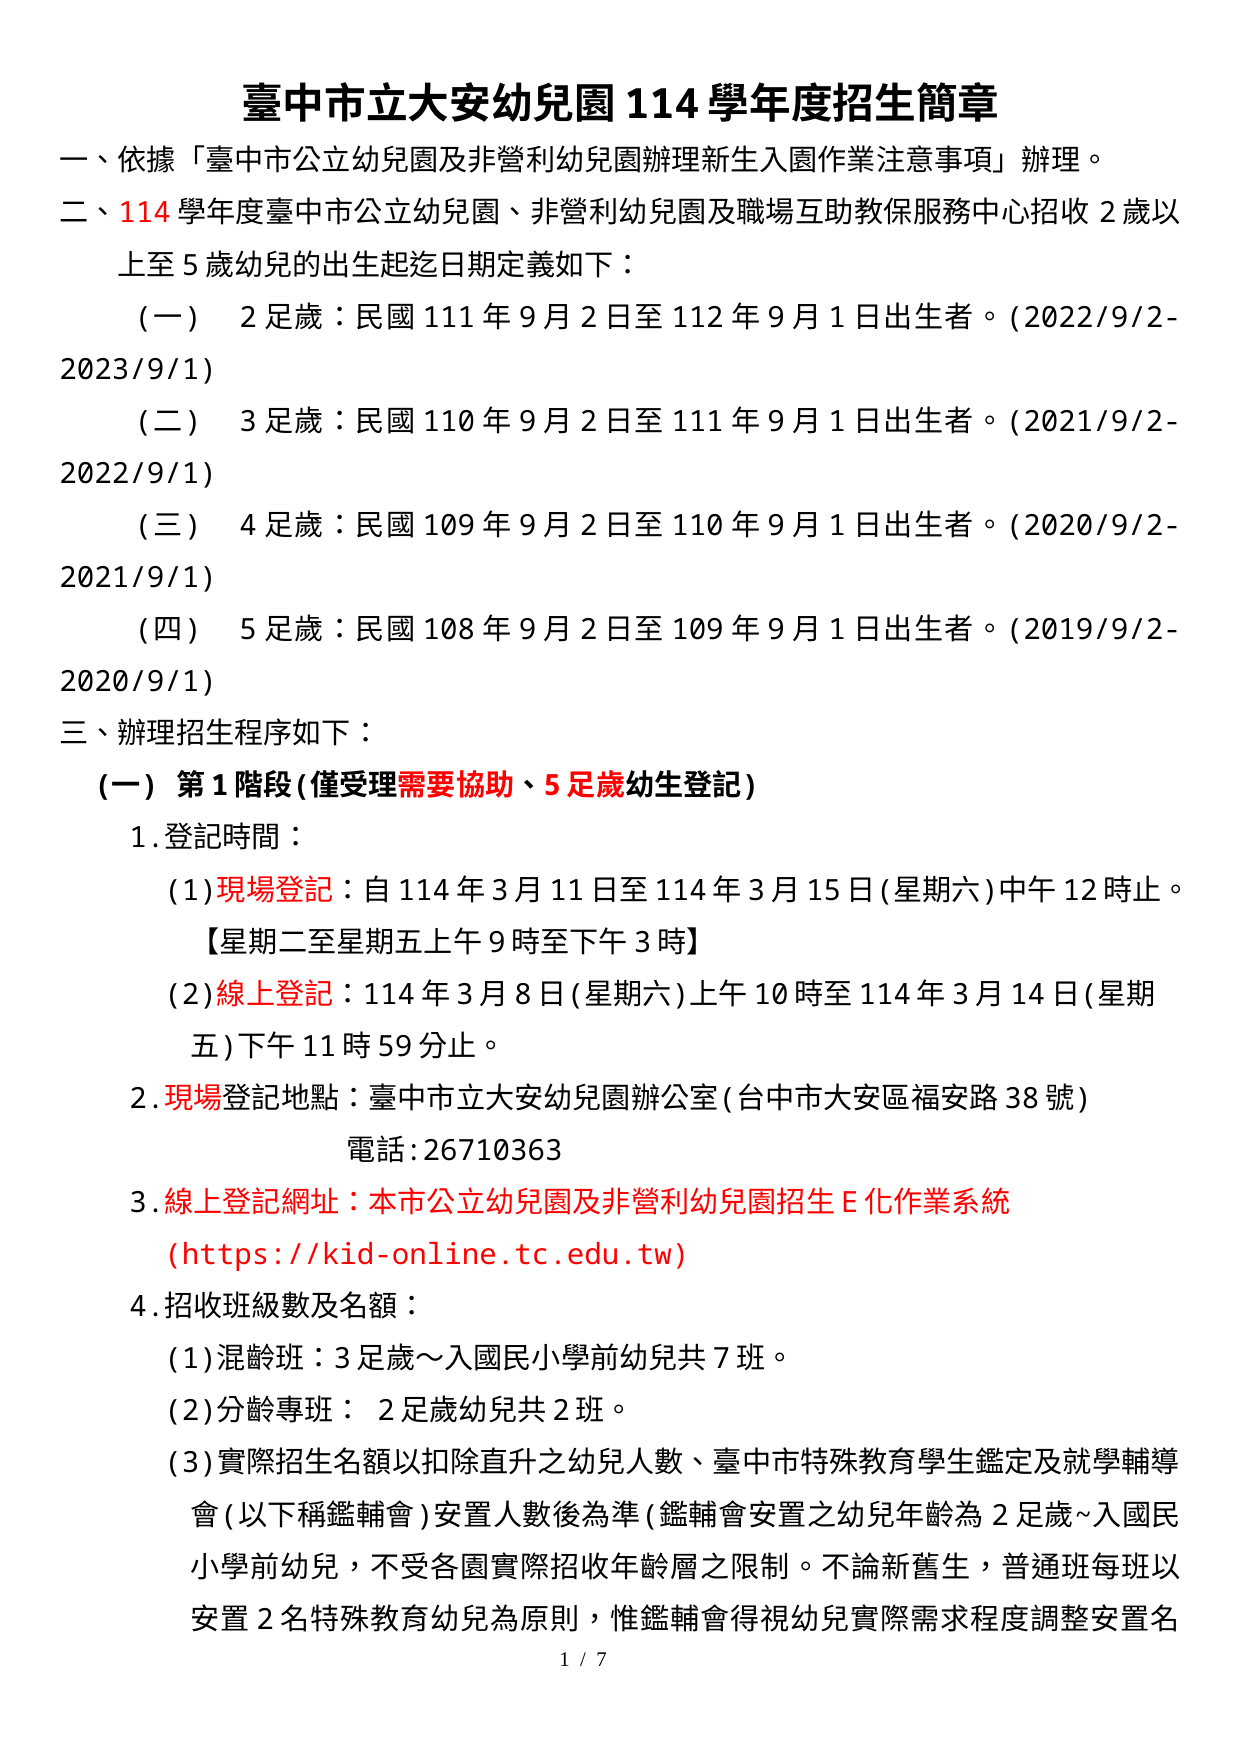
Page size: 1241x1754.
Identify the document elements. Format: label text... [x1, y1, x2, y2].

text (四) 5足歲：民國108年9月2日至109年9月1日出生者。(2019/9/2-2020/9/1) [59, 598, 1181, 702]
text 二、114學年度臺中市公立幼兒園、非營利幼兒園及職場互助教保服務中心招收2歲以上至5歲幼兒的出生起迄日期定義如下： [59, 181, 1181, 285]
text 2.現場登記地點：臺中市立大安幼兒園辦公室(台中市大安區福安路38號) [59, 1067, 1181, 1119]
text (二) 3足歲：民國110年9月2日至111年9月1日出生者。(2021/9/2-2022/9/1) [59, 389, 1181, 494]
text 電話:26710363 [59, 1119, 1181, 1171]
text (1)現場登記：自114年3月11日至114年3月15日(星期六)中午12時止。【星期二至星期五上午9時至下午3時】 [59, 858, 1181, 962]
text (一) 第1階段(僅受理需要協助、5足歲幼生登記) [59, 754, 1181, 806]
text 4.招收班級數及名額： [59, 1275, 1181, 1327]
text (https://kid-online.tc.edu.tw) [59, 1223, 1181, 1275]
text (1)混齡班：3足歲～入國民小學前幼兒共7班。 [59, 1327, 1181, 1379]
text 臺中市立大安幼兒園114學年度招生簡章 [59, 75, 1181, 129]
text 3.線上登記網址：本市公立幼兒園及非營利幼兒園招生E化作業系統 [59, 1171, 1181, 1223]
text 一、依據「臺中市公立幼兒園及非營利幼兒園辦理新生入園作業注意事項」辦理。 [59, 129, 1181, 181]
text (2)線上登記：114年3月8日(星期六)上午10時至114年3月14日(星期五)下午11時59分止。 [59, 962, 1181, 1067]
text (一) 2足歲：民國111年9月2日至112年9月1日出生者。(2022/9/2-2023/9/1) [59, 285, 1181, 389]
text 1.登記時間： [59, 806, 1181, 858]
text (3)實際招生名額以扣除直升之幼兒人數、臺中市特殊教育學生鑑定及就學輔導會(以下稱鑑輔會)安置人數後為準(鑑輔會安置之幼兒年齡為2足歲~入國民小學前幼兒，不受各園實際招收年齡層之限制。不論新舊生，普通班每班以安置2名特殊教育幼兒為原則，惟鑑輔會得視幼兒實際需求程度調整安置名 [59, 1431, 1181, 1639]
text (三) 4足歲：民國109年9月2日至110年9月1日出生者。(2020/9/2-2021/9/1) [59, 494, 1181, 598]
text 三、辦理招生程序如下： [59, 702, 1181, 754]
text (2)分齡專班： 2足歲幼兒共2班。 [59, 1379, 1181, 1431]
